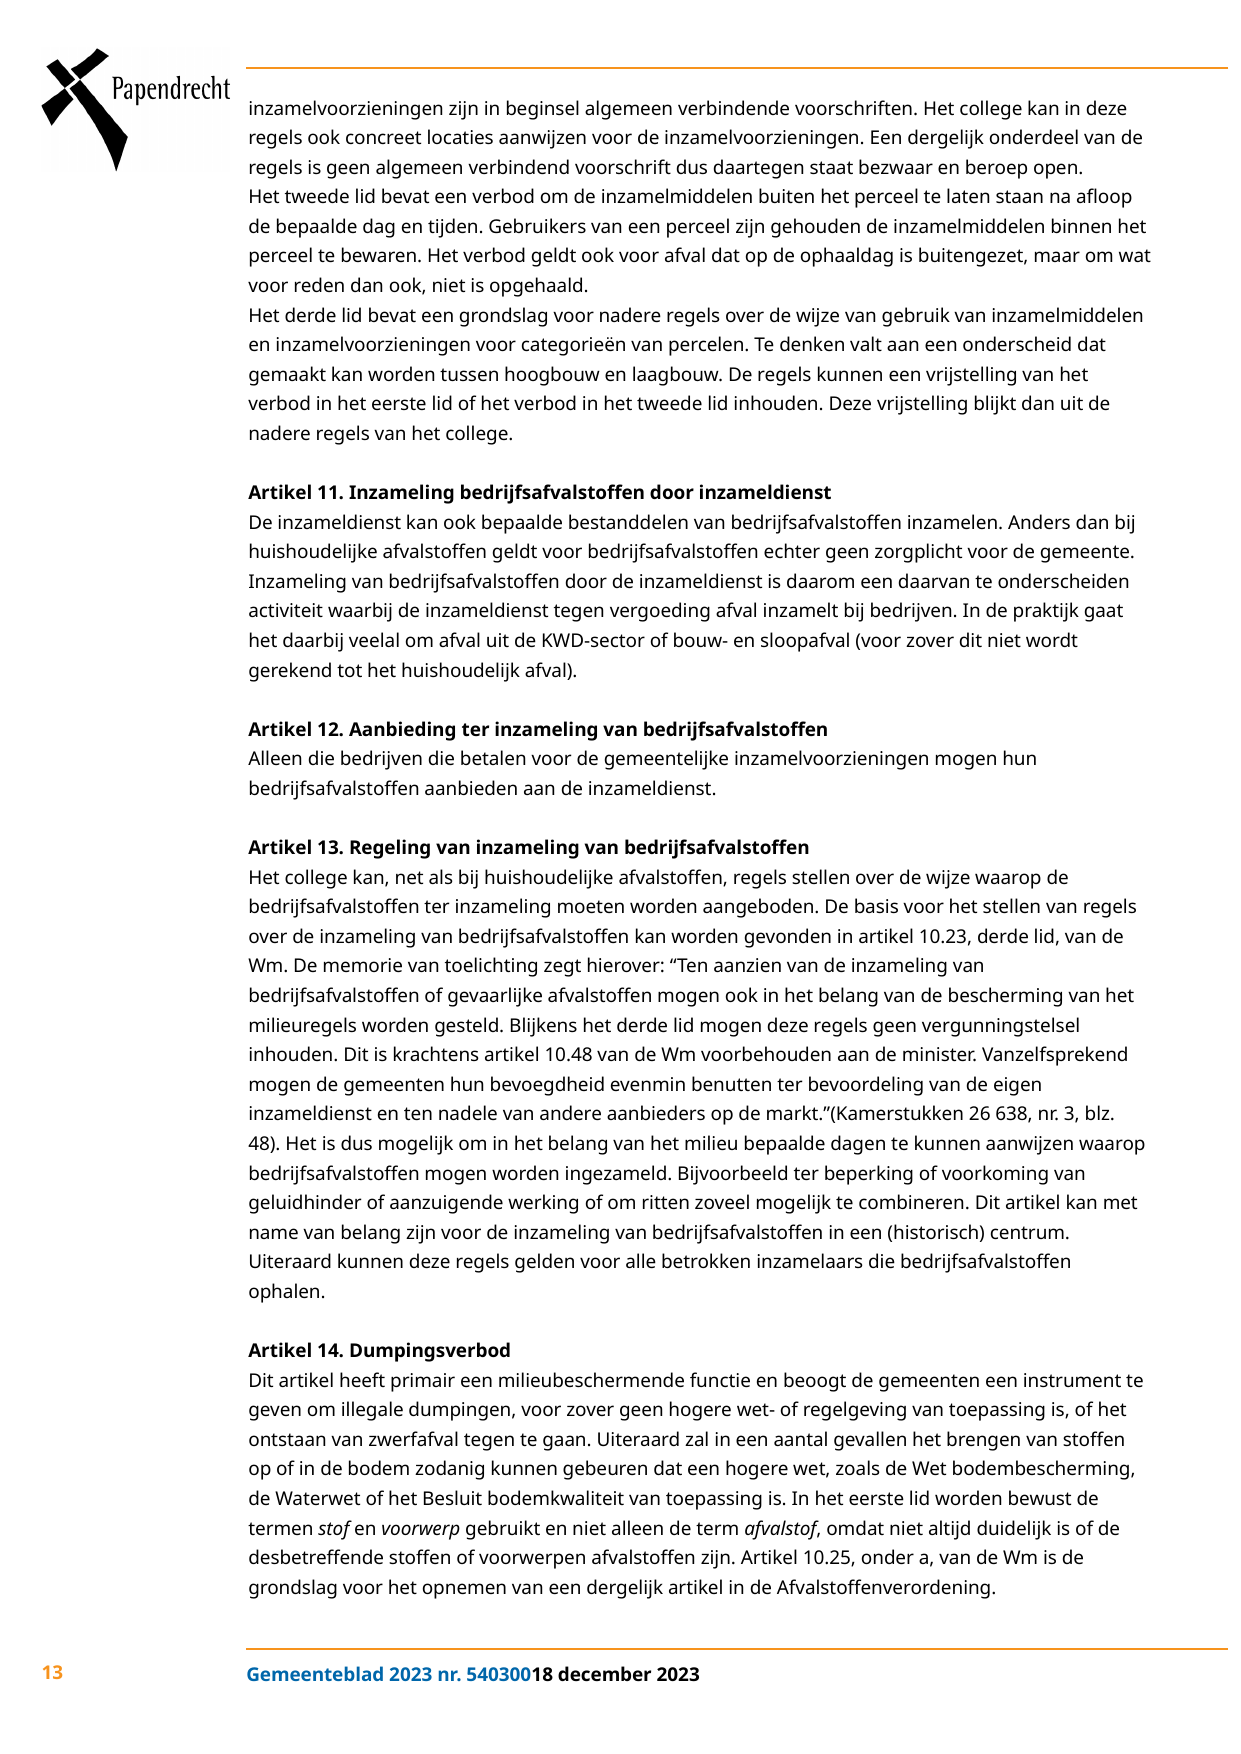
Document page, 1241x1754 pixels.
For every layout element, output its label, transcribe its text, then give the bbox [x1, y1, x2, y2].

text Artikel 13. Regeling van inzameling van bedrijfsafvalstoffen [248, 834, 1152, 860]
text Het tweede lid bevat een verbod om de inzamelmiddelen buiten het perceel te laten staan na afloop de bepaalde dag en tijden. Gebruikers van een perceel zijn gehouden de inzamelmiddelen binnen het perceel te bewaren. Het verbod geldt ook voor afval dat op de ophaaldag is buitengezet, maar om wat voor reden dan ook, niet is opgehaald. [248, 183, 1152, 298]
text Artikel 12. Aanbieding ter inzameling van bedrijfsafvalstoffen [248, 716, 1152, 742]
text De inzameldienst kan ook bepaalde bestanddelen van bedrijfsafvalstoffen inzamelen. Anders dan bij huishoudelijke afvalstoffen geldt voor bedrijfsafvalstoffen echter geen zorgplicht voor de gemeente. Inzameling van bedrijfsafvalstoffen door de inzameldienst is daarom een daarvan te onderscheiden activiteit waarbij de inzameldienst tegen vergoeding afval inzamelt bij bedrijven. In de praktijk gaat het daarbij veelal om afval uit de KWD-sector of bouw- en sloopafval (voor zover dit niet wordt gerekend tot het huishoudelijk afval). [248, 509, 1152, 683]
text Artikel 11. Inzameling bedrijfsafvalstoffen door inzameldienst [248, 479, 1152, 505]
text Artikel 14. Dumpingsverbod [248, 1337, 1152, 1363]
picture [41, 47, 231, 172]
text Dit artikel heeft primair een milieubeschermende functie en beoogt de gemeenten een instrument te geven om illegale dumpingen, voor zover geen hogere wet- of regelgeving van toepassing is, of het ontstaan van zwerfafval tegen te gaan. Uiteraard zal in een aantal gevallen het brengen van stoffen op of in de bodem zodanig kunnen gebeuren dat een hogere wet, zoals de Wet bodembescherming, de Waterwet of het Besluit bodemkwaliteit van toepassing is. In het eerste lid worden bewust de termen stof en voorwerp gebruikt en niet alleen de term afvalstof, omdat niet altijd duidelijk is of de desbetreffende stoffen of voorwerpen afvalstoffen zijn. Artikel 10.25, onder a, van de Wm is de grondslag voor het opnemen van een dergelijk artikel in de Afvalstoffenverordening. [248, 1367, 1152, 1600]
text inzamelvoorzieningen zijn in beginsel algemeen verbindende voorschriften. Het college kan in deze regels ook concreet locaties aanwijzen voor de inzamelvoorzieningen. Een dergelijk onderdeel van de regels is geen algemeen verbindend voorschrift dus daartegen staat bezwaar en beroep open. [248, 95, 1152, 180]
text Het derde lid bevat een grondslag voor nadere regels over de wijze van gebruik van inzamelmiddelen en inzamelvoorzieningen voor categorieën van percelen. Te denken valt aan een onderscheid dat gemaakt kan worden tussen hoogbouw en laagbouw. De regels kunnen een vrijstelling van het verbod in het eerste lid of het verbod in het tweede lid inhouden. Deze vrijstelling blijkt dan uit de nadere regels van het college. [248, 302, 1152, 446]
text Alleen die bedrijven die betalen voor de gemeentelijke inzamelvoorzieningen mogen hun bedrijfsafvalstoffen aanbieden aan de inzameldienst. [248, 746, 1152, 801]
text Het college kan, net als bij huishoudelijke afvalstoffen, regels stellen over de wijze waarop de bedrijfsafvalstoffen ter inzameling moeten worden aangeboden. De basis voor het stellen van regels over de inzameling van bedrijfsafvalstoffen kan worden gevonden in artikel 10.23, derde lid, van de Wm. De memorie van toelichting zegt hierover: “Ten aanzien van de inzameling van bedrijfsafvalstoffen of gevaarlijke afvalstoffen mogen ook in het belang van de bescherming van het milieuregels worden gesteld. Blijkens het derde lid mogen deze regels geen vergunningstelsel inhouden. Dit is krachtens artikel 10.48 van de Wm voorbehouden aan de minister. Vanzelfsprekend mogen de gemeenten hun bevoegdheid evenmin benutten ter bevoordeling van de eigen inzameldienst en ten nadele van andere aanbieders op de markt.”(Kamerstukken 26 638, nr. 3, blz. 48). Het is dus mogelijk om in het belang van het milieu bepaalde dagen te kunnen aanwijzen waarop bedrijfsafvalstoffen mogen worden ingezameld. Bijvoorbeeld ter beperking of voorkoming van geluidhinder of aanzuigende werking of om ritten zoveel mogelijk te combineren. Dit artikel kan met name van belang zijn voor de inzameling van bedrijfsafvalstoffen in een (historisch) centrum. Uiteraard kunnen deze regels gelden voor alle betrokken inzamelaars die bedrijfsafvalstoffen ophalen. [248, 864, 1152, 1304]
